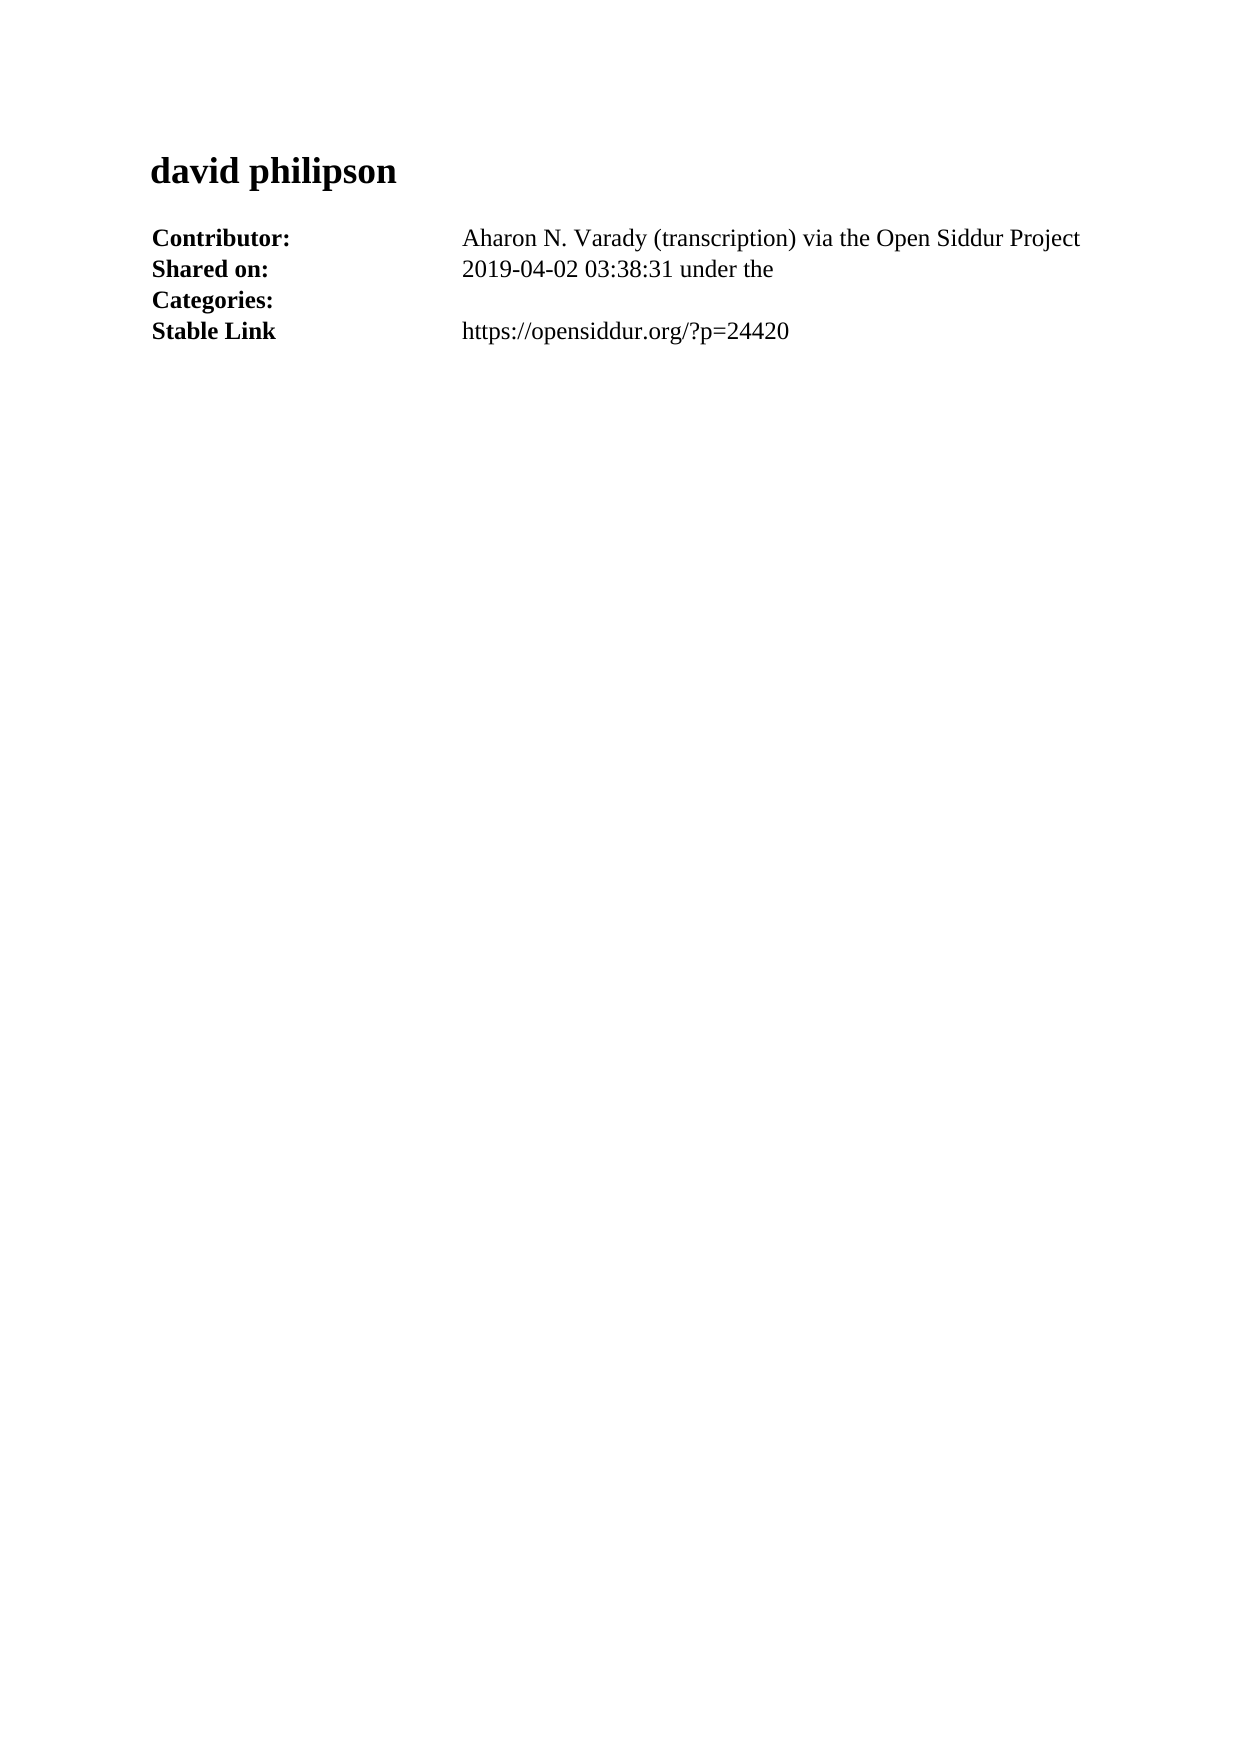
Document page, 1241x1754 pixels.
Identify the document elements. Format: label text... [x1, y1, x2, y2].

table_header Aharon N. Varady (transcription) via the Open Siddur Project [460, 223, 1090, 253]
table_cell 2019-04-02 03:38:31 under the [460, 254, 1090, 284]
table_cell [460, 284, 1090, 315]
table_cell Stable Link [150, 315, 460, 346]
table_cell Shared on: [150, 254, 460, 284]
subtitle david philipson [150, 150, 1090, 192]
table_cell Categories: [150, 284, 460, 315]
table_header Contributor: [150, 223, 460, 253]
table_cell https://opensiddur.org/?p=24420 [460, 315, 1090, 346]
